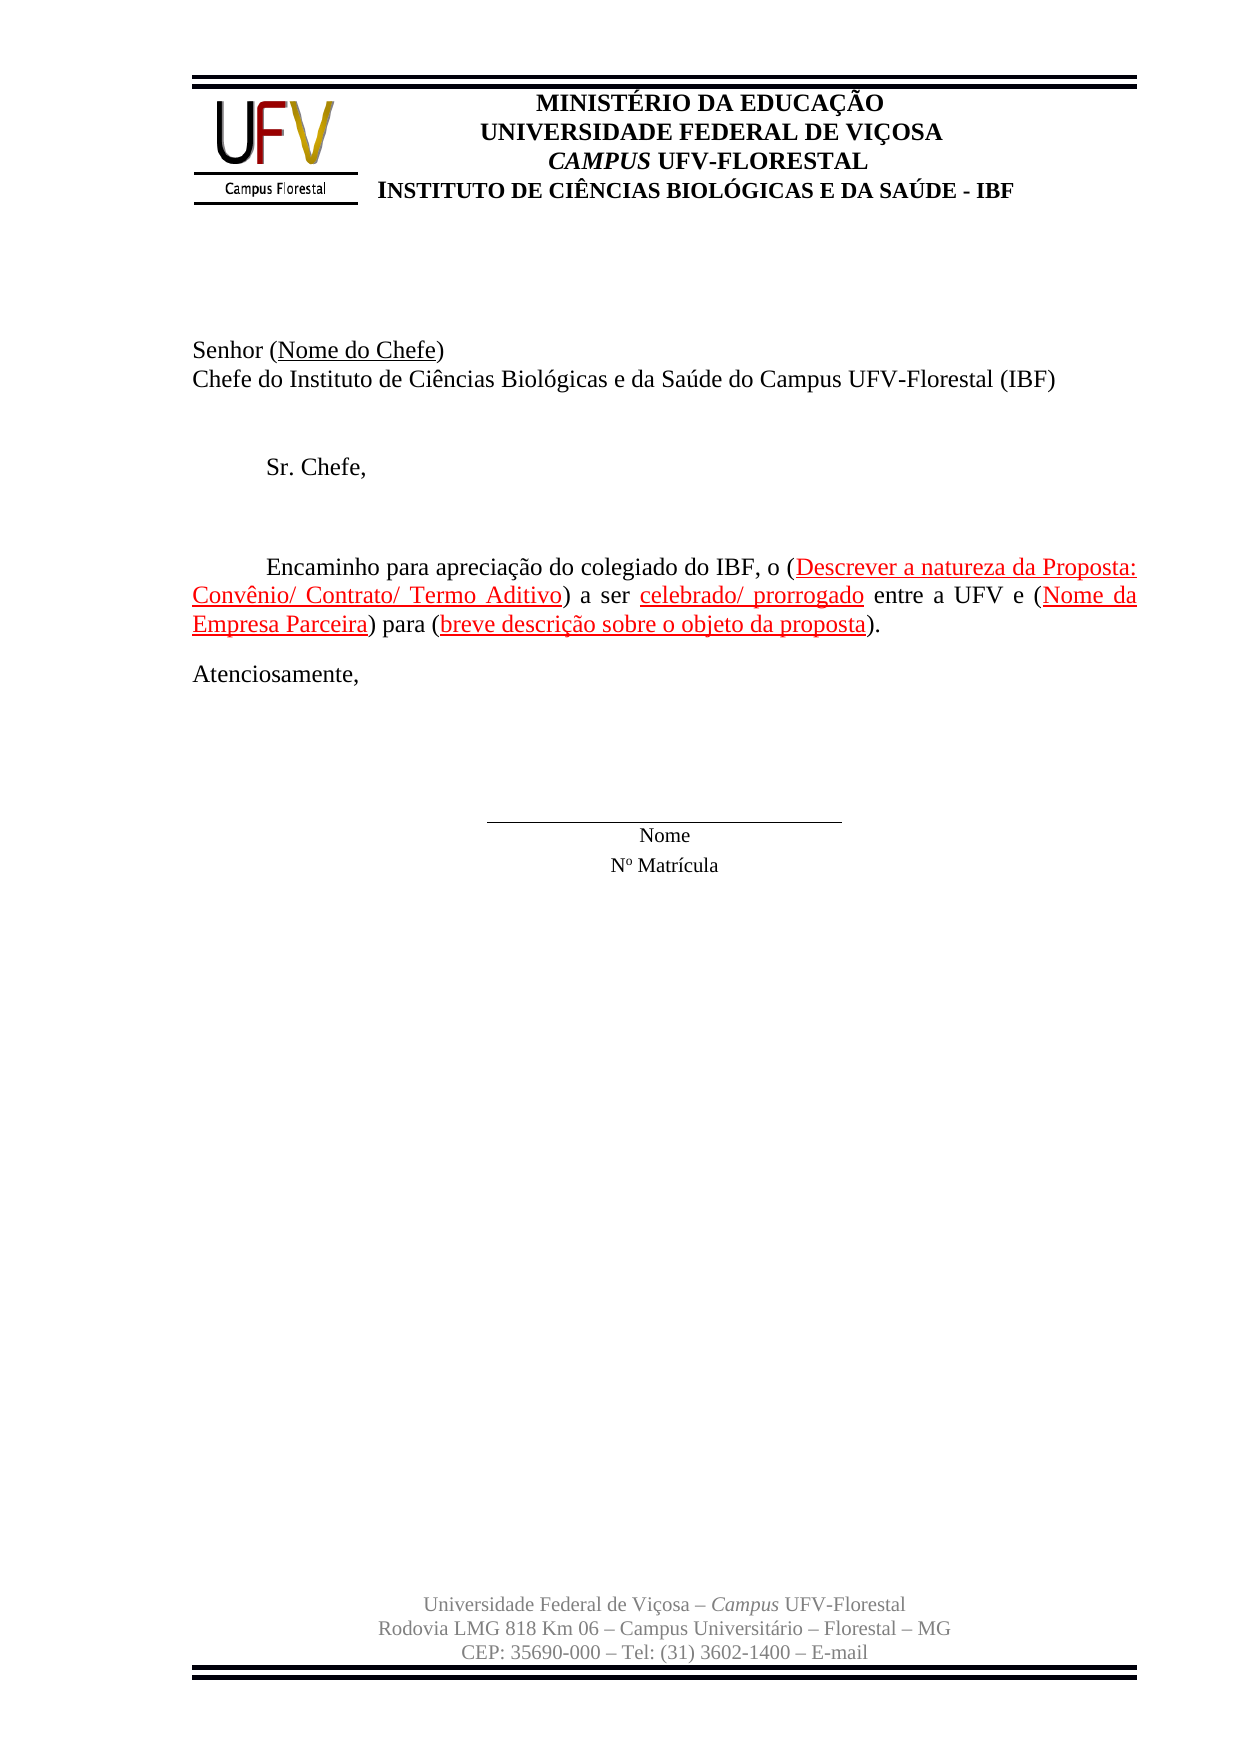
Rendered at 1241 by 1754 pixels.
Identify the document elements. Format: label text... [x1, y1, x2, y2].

text Sr. Chefe, [192, 452, 1137, 481]
text Chefe do Instituto de Ciências Biológicas e da Saúde do Campus UFV-Florestal (IBF) [192, 364, 1137, 392]
table_header Nome [487, 823, 842, 852]
text Encaminho para apreciação do colegiado do IBF, o (Descrever a natureza da Proposta: Convênio/ Contrato/ Termo Aditivo) a ser celebrado/ prorrogado entre a UFV e (Nome da Empresa Parceira) para (breve descrição sobre o objeto da proposta). [192, 552, 1137, 638]
text Atenciosamente, [192, 659, 1137, 687]
table_cell No Matrícula [487, 853, 842, 877]
text Senhor (Nome do Chefe) [192, 335, 1137, 364]
